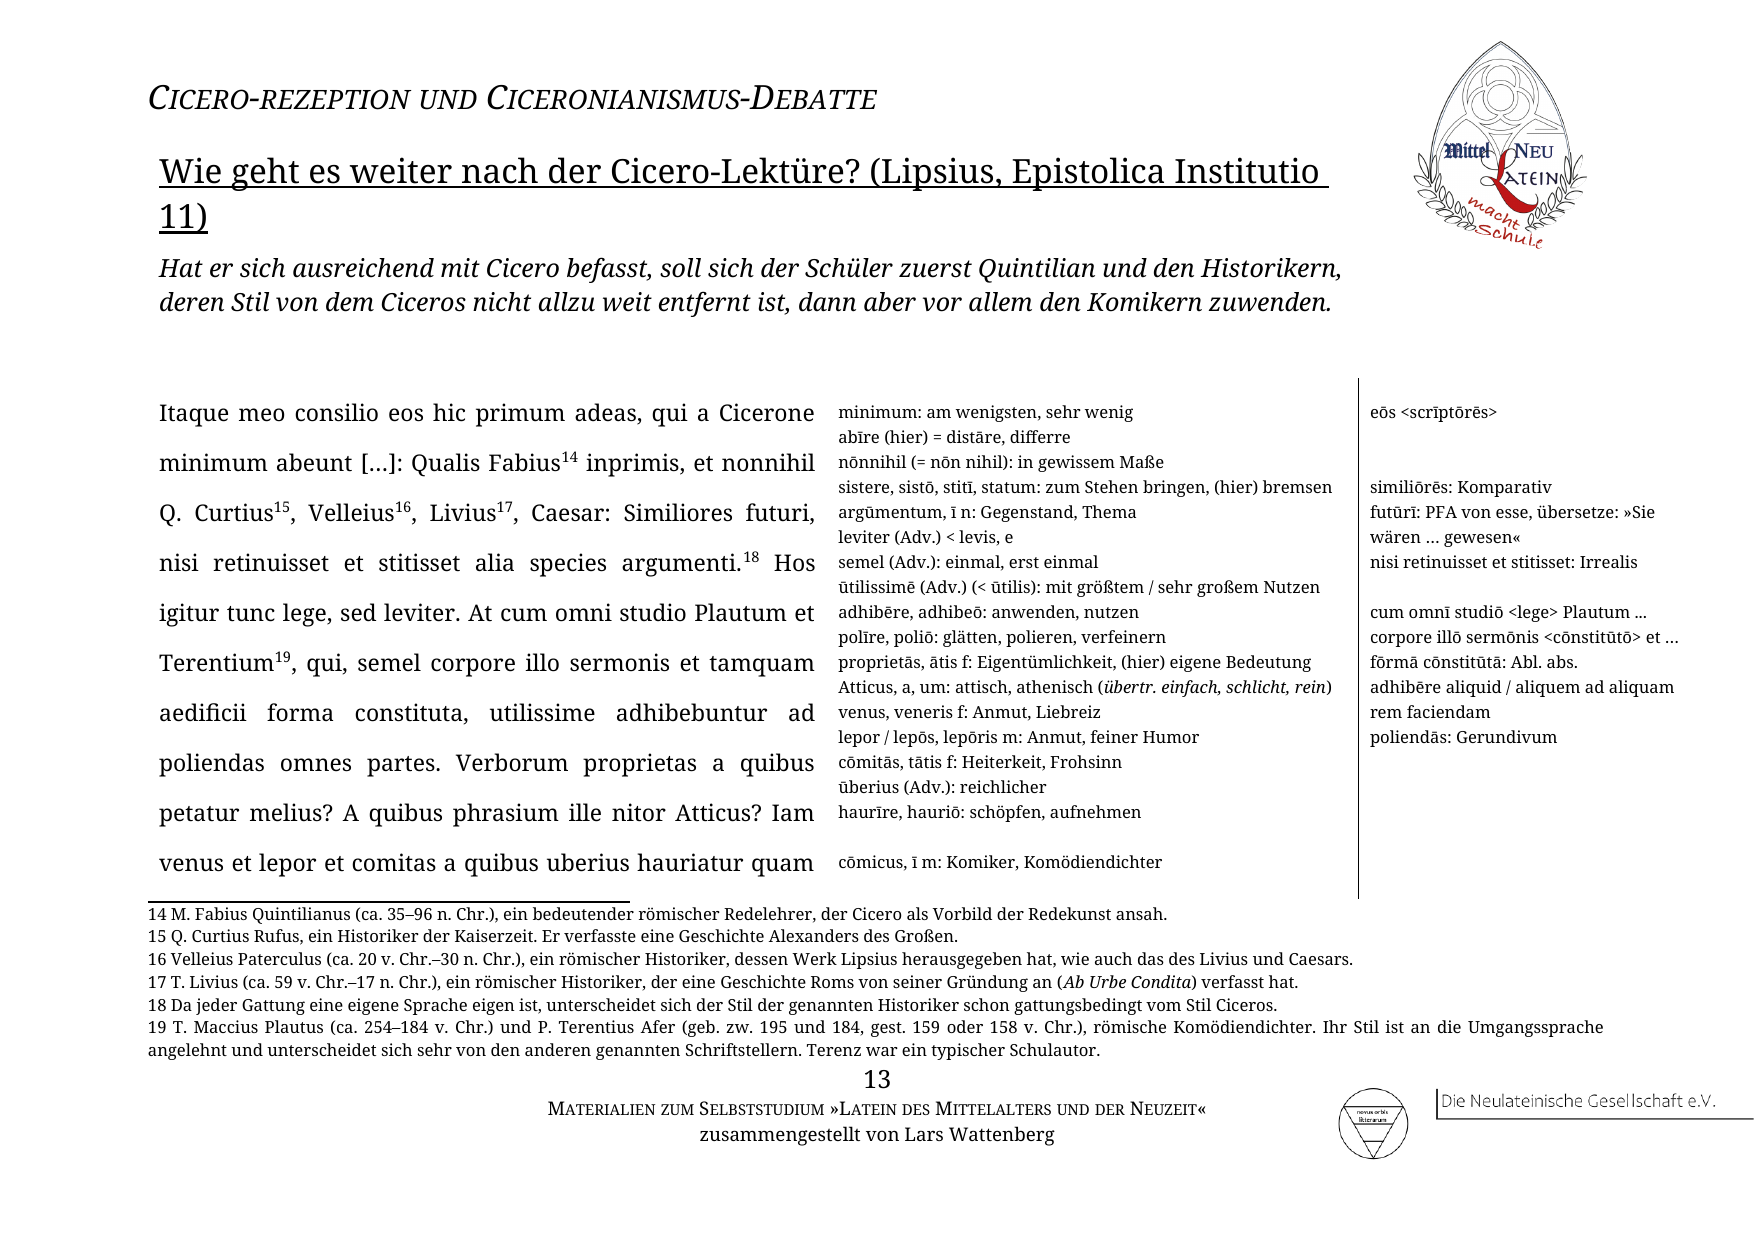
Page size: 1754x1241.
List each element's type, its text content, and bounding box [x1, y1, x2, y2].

table_cell minimum: am wenigsten, sehr wenig abīre (hier) = distāre, differre nōnnihil (= nōn nihil): in gewissem Maße sistere, sistō, stitī, statum: zum Stehen bringen, (hier) bremsen argūmentum, ī n: Gegenstand, Thema leviter (Adv.) < levis, e semel (Adv.): einmal, erst einmal ūtilissimē (Adv.) (< ūtilis): mit größtem / sehr großem Nutzen adhibēre, adhibeō: anwenden, nutzen polīre, poliō: glätten, polieren, verfeinern proprietās, ātis f: Eigentümlichkeit, (hier) eigene Bedeutung Atticus, a, um: attisch, athenisch (übertr. einfach, schlicht, rein) venus, veneris f: Anmut, Liebreiz lepor / lepōs, lepōris m: Anmut, feiner Humor cōmitās, tātis f: Heiterkeit, Frohsinn ūberius (Adv.): reichlicher haurīre, hauriō: schöpfen, aufnehmen cōmicus, ī m: Komiker, Komödiendichter [827, 378, 1358, 899]
table_header Wie geht es weiter nach der Cicero-Lektüre? (Lipsius, Epistolica Institutio 11) [148, 148, 1358, 251]
table_cell [1359, 251, 1698, 378]
table_cell Itaque meo consilio eos hic primum adeas, qui a Cicerone minimum abeunt […]: Qualis Fabius inprimis, et nonnihil Q. Curtius, Velleius, Livius, Caesar: Similiores futuri, nisi retinuisset et stitisset alia species argumenti. Hos igitur tunc lege, sed leviter. At cum omni studio Plautum et Terentium, qui, semel corpore illo sermonis et tamquam aedificii forma constituta, utilissime adhibebuntur ad poliendas omnes partes. Verborum proprietas a quibus petatur melius? A quibus phrasium ille nitor Atticus? Iam venus et lepor et comitas a quibus uberius hauriatur quam [148, 378, 827, 899]
table_header [1359, 148, 1698, 251]
table_cell Hat er sich ausreichend mit Cicero befasst, soll sich der Schüler zuerst Quintilian und den Historikern, deren Stil von dem Ciceros nicht allzu weit entfernt ist, dann aber vor allem den Komikern zuwenden. [148, 251, 1358, 378]
table_cell eōs <scrīptōrēs> similiōrēs: Komparativ futūrī: PFA von esse, übersetze: »Sie wären … gewesen« nisi retinuisset et stitisset: Irrealis cum omnī studiō <lege> Plautum ... corpore illō sermōnis <cōnstitūtō> et … fōrmā cōnstitūtā: Abl. abs. adhibēre aliquid / aliquem ad aliquam rem faciendam poliendās: Gerundivum [1359, 378, 1698, 899]
